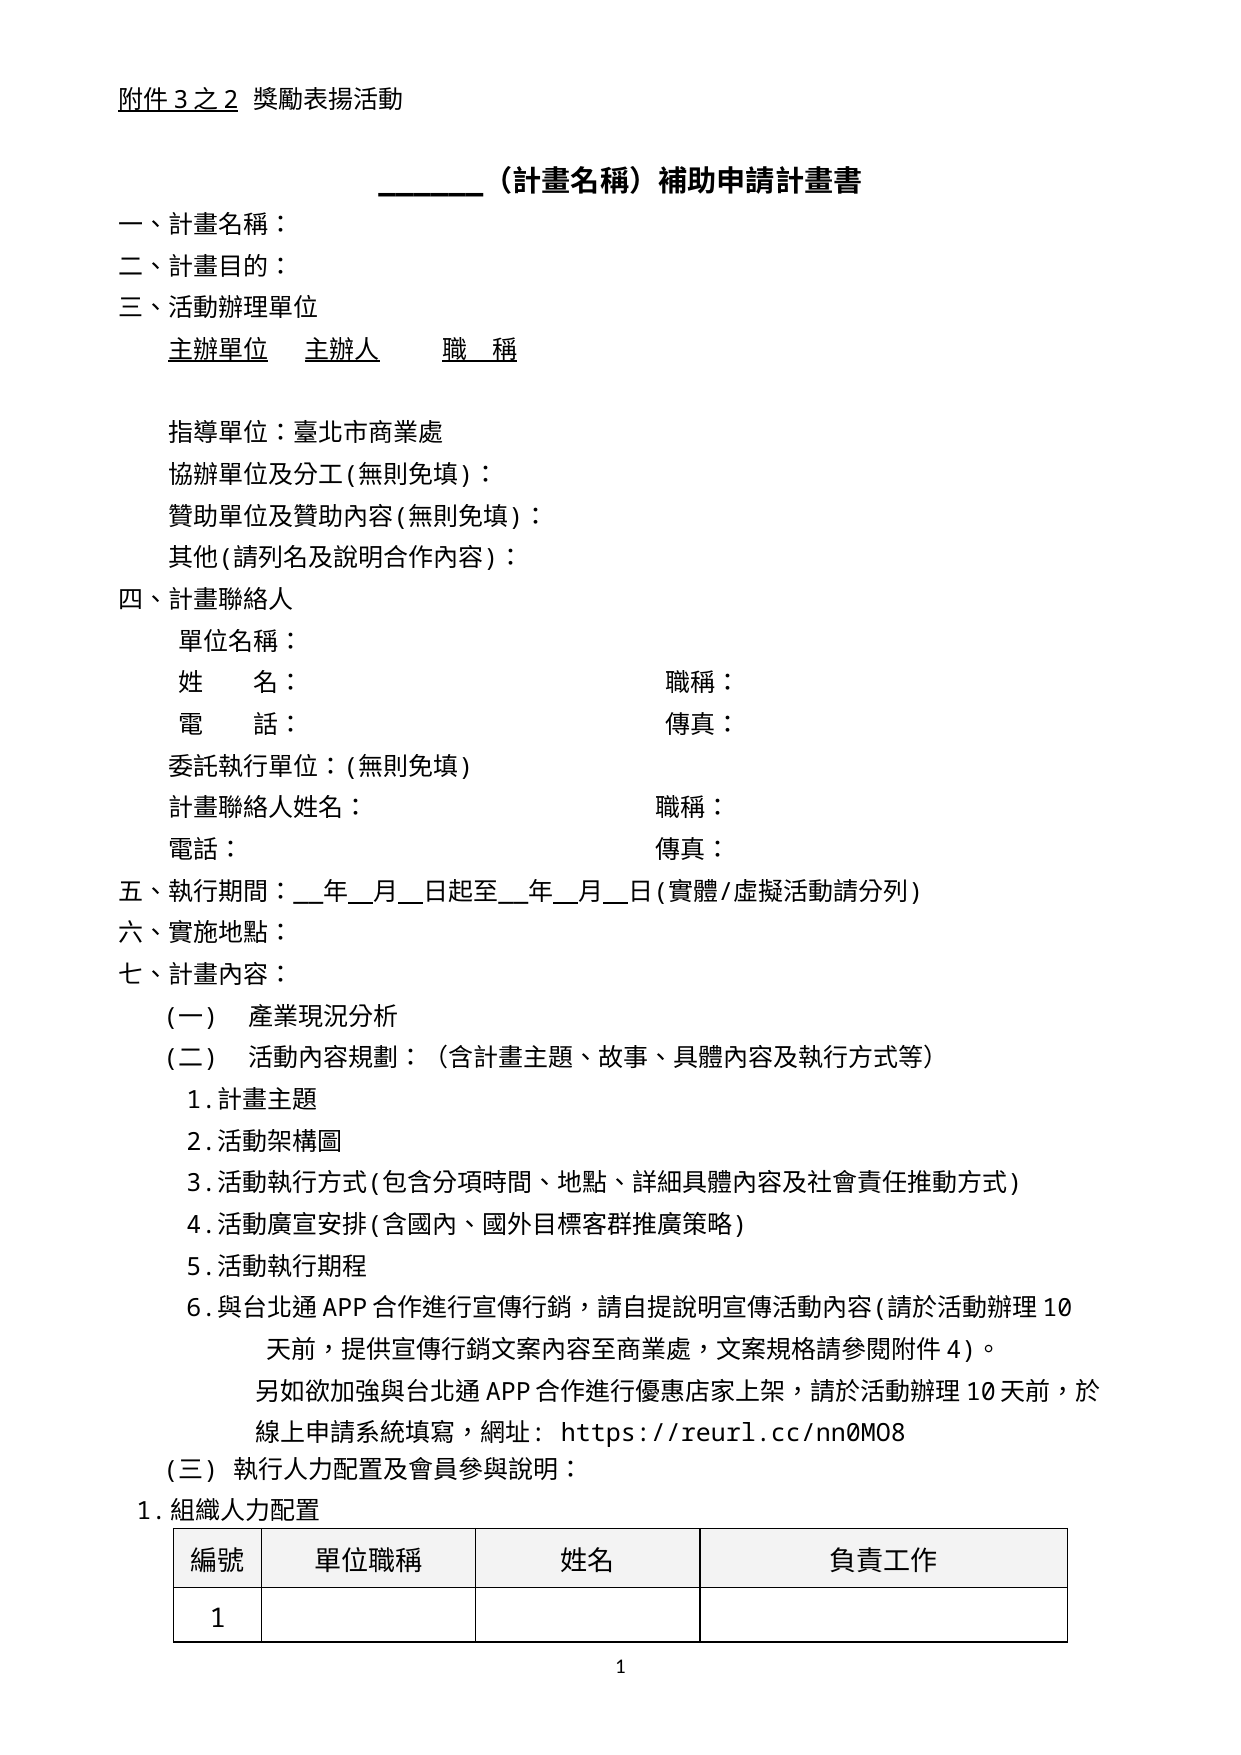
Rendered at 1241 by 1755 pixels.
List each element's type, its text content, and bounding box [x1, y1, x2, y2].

text 其他(請列名及說明合作內容)： [118, 533, 1122, 575]
list 計畫主題 [118, 1075, 1122, 1117]
text 指導單位：臺北市商業處 [118, 408, 1122, 450]
text 協辦單位及分工(無則免填)： [118, 450, 1122, 492]
text 一、計畫名稱： [118, 200, 1122, 242]
list 活動執行期程 [118, 1242, 1122, 1283]
text 贊助單位及贊助內容(無則免填)： [118, 492, 1122, 533]
table_header 編號 [174, 1529, 261, 1587]
table_header 負責工作 [701, 1529, 1067, 1587]
list 活動架構圖 [118, 1117, 1122, 1158]
table_cell [701, 1588, 1067, 1641]
text 主辦單位 主辦人 職 稱 [118, 325, 1122, 367]
text ______（計畫名稱）補助申請計畫書 [118, 158, 1122, 200]
text 姓 名： 職稱： [118, 658, 1122, 700]
text 另如欲加強與台北通APP合作進行優惠店家上架，請於活動辦理10天前，於線上申請系統填寫，網址: https://reurl.cc/nn0MO8 [256, 1367, 1122, 1450]
text (一) 產業現況分析 [118, 992, 1122, 1033]
table_header 姓名 [476, 1529, 699, 1587]
text 三、活動辦理單位 [118, 283, 1122, 325]
text 七、計畫內容： [118, 950, 1122, 992]
text 計畫聯絡人姓名： 職稱： [118, 783, 1122, 825]
text 六、實施地點： [118, 908, 1122, 950]
table_cell [262, 1588, 475, 1641]
text 二、計畫目的： [118, 242, 1122, 283]
table_header 單位職稱 [262, 1529, 475, 1587]
table_cell 1 [174, 1588, 261, 1641]
text 附件3之2 獎勵表揚活動 [118, 75, 1122, 117]
text 電話： 傳真： [118, 825, 1122, 867]
table_cell [476, 1588, 699, 1641]
list 組織人力配置 [118, 1486, 1122, 1528]
text 單位名稱： [118, 617, 1122, 658]
list 活動執行方式(包含分項時間、地點、詳細具體內容及社會責任推動方式) [118, 1158, 1122, 1200]
text 電 話： 傳真： [118, 700, 1122, 742]
text 五、執行期間：__年 月 日起至__年 月 日(實體/虛擬活動請分列) [118, 867, 1122, 908]
list 與台北通APP合作進行宣傳行銷，請自提說明宣傳活動內容(請於活動辦理10 [118, 1283, 1122, 1325]
text 四、計畫聯絡人 [118, 575, 1122, 617]
text 天前，提供宣傳行銷文案內容至商業處，文案規格請參閱附件4)。 [236, 1325, 1122, 1367]
list 活動廣宣安排(含國內、國外目標客群推廣策略) [118, 1200, 1122, 1242]
text (二) 活動內容規劃：（含計畫主題、故事、具體內容及執行方式等） [118, 1033, 1122, 1075]
text 委託執行單位：(無則免填) [118, 742, 1122, 783]
text (三) 執行人力配置及會員參與說明： [118, 1450, 1122, 1486]
